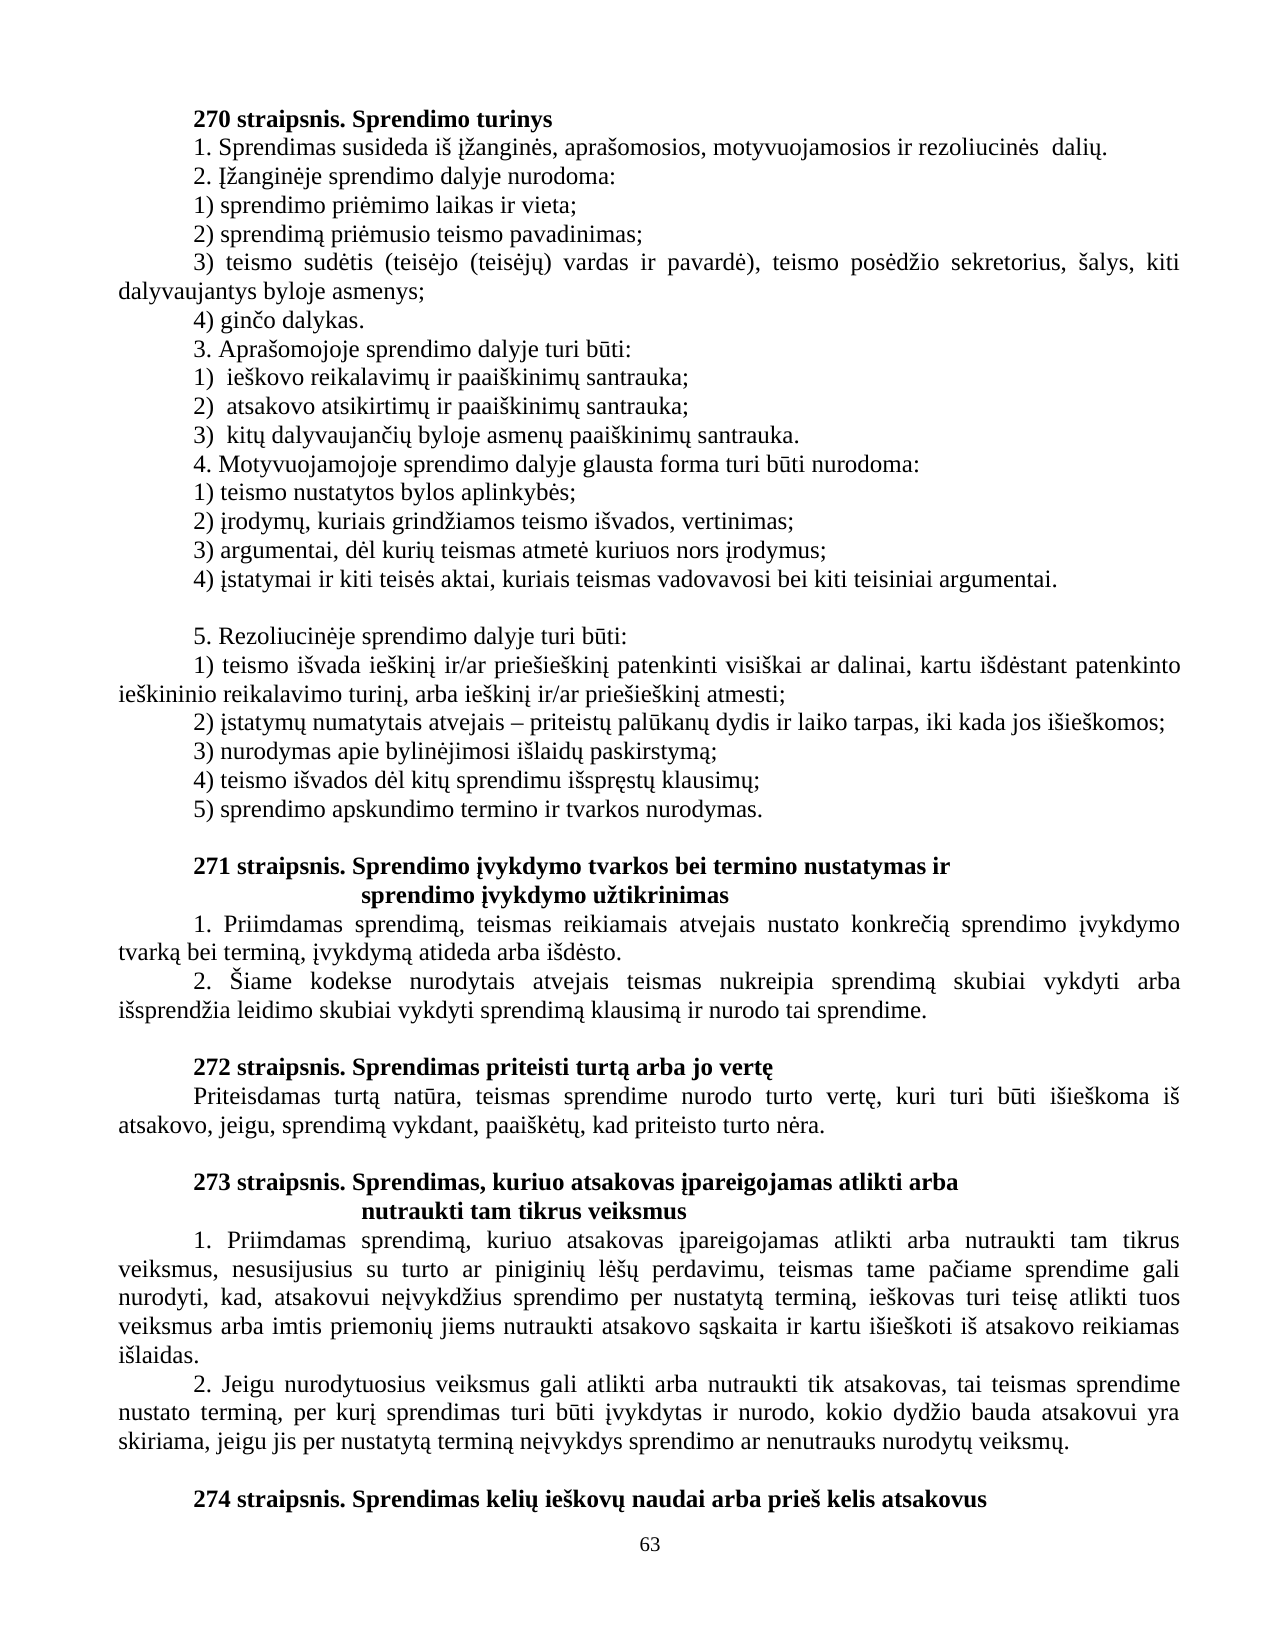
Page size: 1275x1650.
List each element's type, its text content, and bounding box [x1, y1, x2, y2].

text 270 straipsnis. Sprendimo turinys [118, 104, 1181, 132]
text 1. Priimdamas sprendimą, kuriuo atsakovas įpareigojamas atlikti arba nutraukti tam tikrus veiksmus, nesusijusius su turto ar piniginių lėšų perdavimu, teismas tame pačiame sprendime gali nurodyti, kad, atsakovui neįvykdžius sprendimo per nustatytą terminą, ieškovas turi teisę atlikti tuos veiksmus arba imtis priemonių jiems nutraukti atsakovo sąskaita ir kartu išieškoti iš atsakovo reikiamas išlaidas. [118, 1225, 1181, 1369]
text 3) teismo sudėtis (teisėjo (teisėjų) vardas ir pavardė), teismo posėdžio sekretorius, šalys, kiti dalyvaujantys byloje asmenys; [118, 247, 1181, 305]
text 1) ieškovo reikalavimų ir paaiškinimų santrauka; [118, 362, 1181, 391]
text 273 straipsnis. Sprendimas, kuriuo atsakovas įpareigojamas atlikti arba [193, 1167, 1181, 1196]
text 4) ginčo dalykas. [118, 305, 1181, 334]
text 2) įstatymų numatytais atvejais – priteistų palūkanų dydis ir laiko tarpas, iki kada jos išieškomos; [193, 707, 1181, 736]
text nutraukti tam tikrus veiksmus [281, 1196, 1181, 1225]
text 271 straipsnis. Sprendimo įvykdymo tvarkos bei termino nustatymas ir [193, 851, 1181, 880]
text 1. Priimdamas sprendimą, teismas reikiamais atvejais nustato konkrečią sprendimo įvykdymo tvarką bei terminą, įvykdymą atideda arba išdėsto. [118, 909, 1181, 966]
text 274 straipsnis. Sprendimas kelių ieškovų naudai arba prieš kelis atsakovus [118, 1484, 1181, 1512]
text 2. Jeigu nurodytuosius veiksmus gali atlikti arba nutraukti tik atsakovas, tai teismas sprendime nustato terminą, per kurį sprendimas turi būti įvykdytas ir nurodo, kokio dydžio bauda atsakovui yra skiriama, jeigu jis per nustatytą terminą neįvykdys sprendimo ar nenutrauks nurodytų veiksmų. [118, 1369, 1181, 1455]
text 4) teismo išvados dėl kitų sprendimu išspręstų klausimų; [118, 765, 1181, 794]
text 5) sprendimo apskundimo termino ir tvarkos nurodymas. [118, 794, 1181, 822]
text 1) teismo nustatytos bylos aplinkybės; [118, 477, 1181, 506]
text 2) sprendimą priėmusio teismo pavadinimas; [118, 219, 1181, 247]
text 3. Aprašomojoje sprendimo dalyje turi būti: [118, 334, 1181, 362]
text 272 straipsnis. Sprendimas priteisti turtą arba jo vertę [118, 1052, 1181, 1081]
text 1. Sprendimas susideda iš įžanginės, aprašomosios, motyvuojamosios ir rezoliucinės dalių. [118, 132, 1181, 161]
text 2. Įžanginėje sprendimo dalyje nurodoma: [118, 161, 1181, 190]
text Priteisdamas turtą natūra, teismas sprendime nurodo turto vertę, kuri turi būti išieškoma iš atsakovo, jeigu, sprendimą vykdant, paaiškėtų, kad priteisto turto nėra. [118, 1081, 1181, 1139]
text 2) įrodymų, kuriais grindžiamos teismo išvados, vertinimas; [118, 506, 1181, 535]
text 4. Motyvuojamojoje sprendimo dalyje glausta forma turi būti nurodoma: [118, 449, 1181, 477]
text 1) teismo išvada ieškinį ir/ar priešieškinį patenkinti visiškai ar dalinai, kartu išdėstant patenkinto ieškininio reikalavimo turinį, arba ieškinį ir/ar priešieškinį atmesti; [118, 650, 1181, 707]
text 4) įstatymai ir kiti teisės aktai, kuriais teismas vadovavosi bei kiti teisiniai argumentai. [118, 564, 1181, 592]
text sprendimo įvykdymo užtikrinimas [281, 880, 1181, 909]
text 3) nurodymas apie bylinėjimosi išlaidų paskirstymą; [118, 736, 1181, 765]
text 3) argumentai, dėl kurių teismas atmetė kuriuos nors įrodymus; [118, 535, 1181, 564]
text 1) sprendimo priėmimo laikas ir vieta; [118, 190, 1181, 219]
text 2) atsakovo atsikirtimų ir paaiškinimų santrauka; [118, 391, 1181, 420]
text 2. Šiame kodekse nurodytais atvejais teismas nukreipia sprendimą skubiai vykdyti arba išsprendžia leidimo skubiai vykdyti sprendimą klausimą ir nurodo tai sprendime. [118, 966, 1181, 1024]
text 5. Rezoliucinėje sprendimo dalyje turi būti: [118, 621, 1181, 650]
text 3) kitų dalyvaujančių byloje asmenų paaiškinimų santrauka. [118, 420, 1181, 449]
